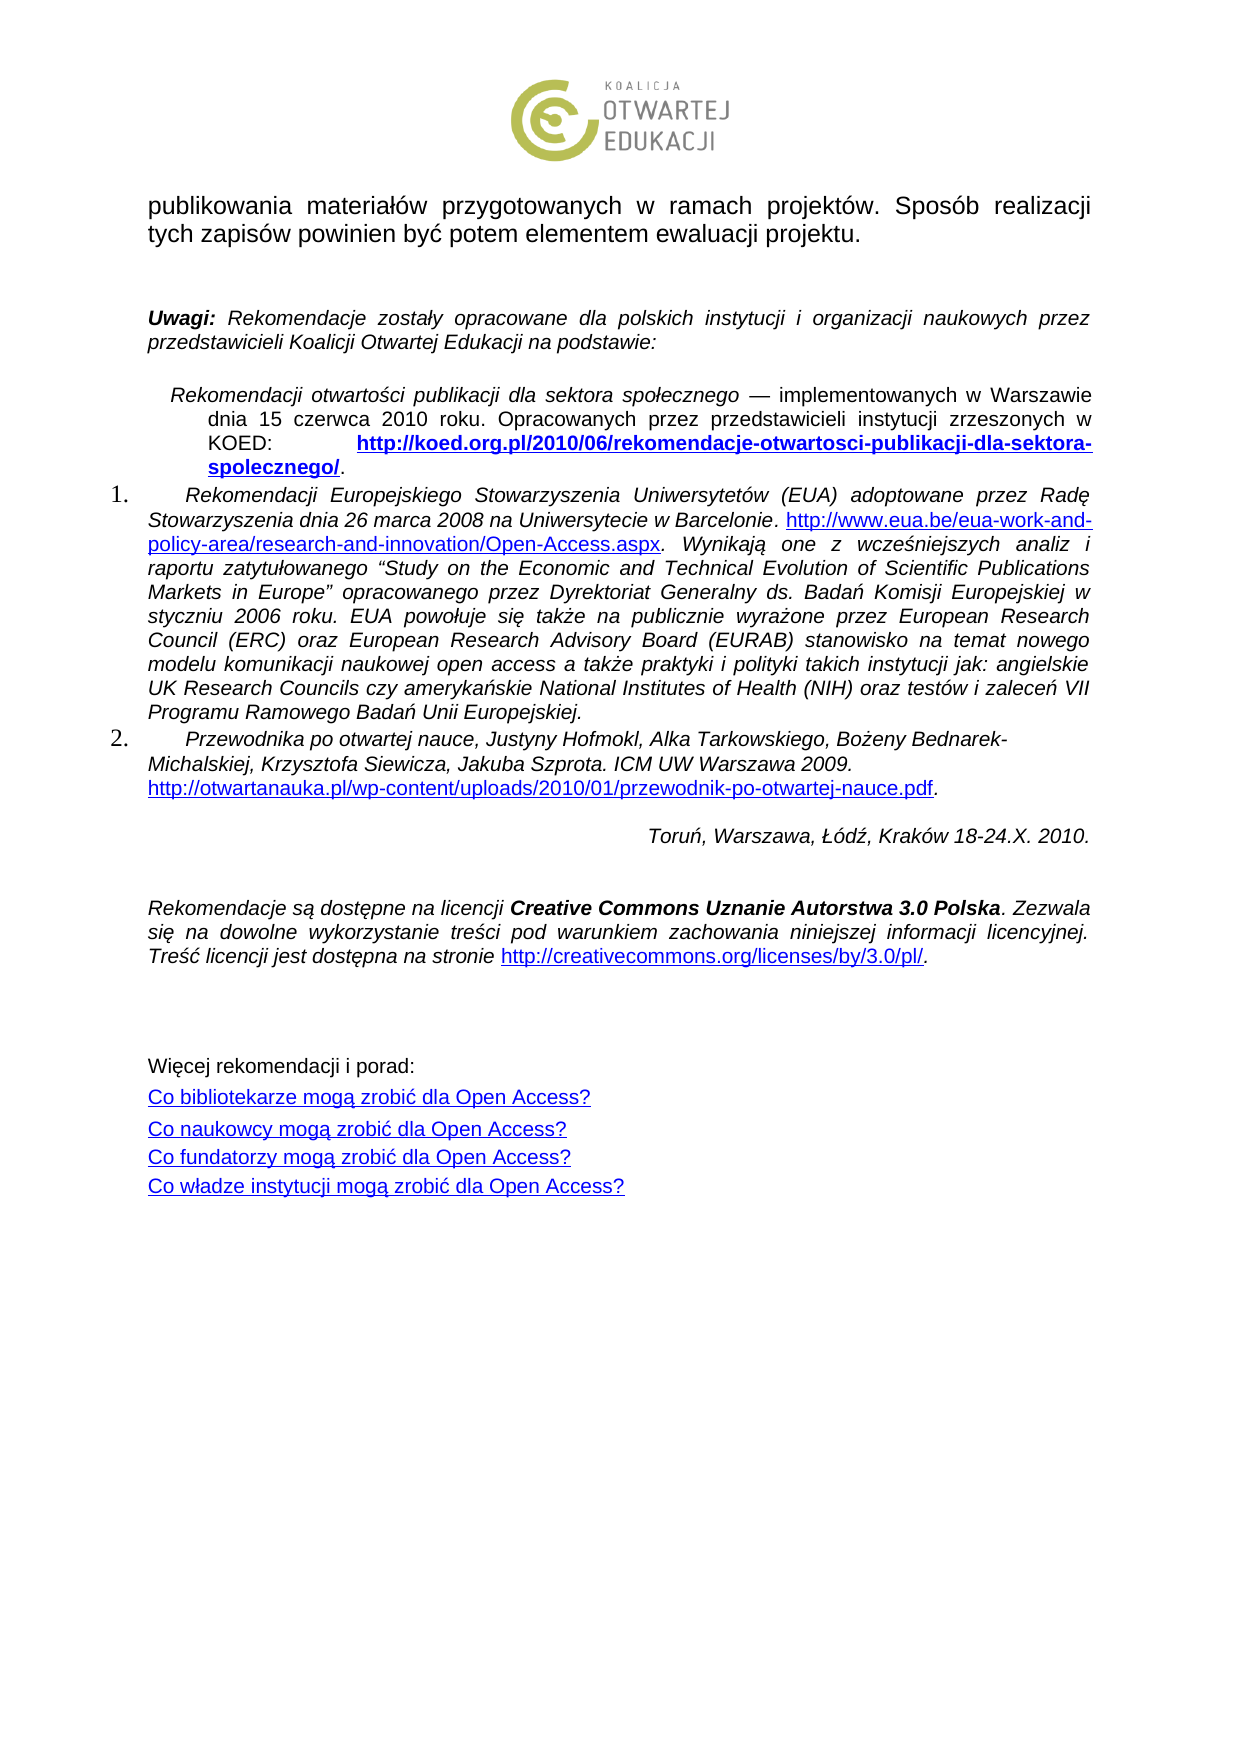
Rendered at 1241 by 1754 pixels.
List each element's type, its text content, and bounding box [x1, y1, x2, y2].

text Więcej rekomendacji i porad: [148, 1054, 1092, 1078]
text Co fundatorzy mogą zrobić dla Open Access? [148, 1145, 1092, 1169]
text Co bibliotekarze mogą zrobić dla Open Access? [148, 1085, 1092, 1109]
picture [509, 78, 731, 162]
text Toruń, Warszawa, Łódź, Kraków 18-24.X. 2010. [148, 824, 1092, 848]
list Rekomendacji Europejskiego Stowarzyszenia Uniwersytetów (EUA) adoptowane przez Radę Stowarzyszenia dnia 26 marca 2008 na Uniwersytecie w Barcelonie. http://www.eua.be/eua-work-and-policy-area/research-and-innovation/Open-Access.aspx. Wynikają one z wcześniejszych analiz i raportu zatytułowanego “Study on the Economic and Technical Evolution of Scientific Publications Markets in Europe” opracowanego przez Dyrektoriat Generalny ds. Badań Komisji Europejskiej w styczniu 2006 roku. EUA powołuje się także na publicznie wyrażone przez European Research Council (ERC) oraz European Research Advisory Board (EURAB) stanowisko na temat nowego modelu komunikacji naukowej open access a także praktyki i polityki takich instytucji jak: angielskie UK Research Councils czy amerykańskie National Institutes of Health (NIH) oraz testów i zaleceń VII Programu Ramowego Badań Unii Europejskiej. [110, 479, 1092, 723]
text Rekomendacje są dostępne na licencji Creative Commons Uznanie Autorstwa 3.0 Polska. Zezwala się na dowolne wykorzystanie treści pod warunkiem zachowania niniejszej informacji licencyjnej. Treść licencji jest dostępna na stronie http://creativecommons.org/licenses/by/3.0/pl/. [148, 896, 1092, 968]
text Co władze instytucji mogą zrobić dla Open Access? [148, 1174, 1092, 1198]
list publikowania materiałów przygotowanych w ramach projektów. Sposób realizacji tych zapisów powinien być potem elementem ewaluacji projektu. [148, 191, 1092, 248]
subtitle Rekomendacji otwartości publikacji dla sektora społecznego — implementowanych w Warszawie dnia 15 czerwca 2010 roku. Opracowanych przez przedstawicieli instytucji zrzeszonych w KOED: http://koed.org.pl/2010/06/rekomendacje-otwartosci-publikacji-dla-sektora-spolecznego/. [170, 383, 1092, 479]
list Przewodnika po otwartej nauce, Justyny Hofmokl, Alka Tarkowskiego, Bożeny Bednarek-Michalskiej, Krzysztofa Siewicza, Jakuba Szprota. ICM UW Warszawa 2009. http://otwartanauka.pl/wp-content/uploads/2010/01/przewodnik-po-otwartej-nauce.pdf. [110, 723, 1092, 800]
text Uwagi: Rekomendacje zostały opracowane dla polskich instytucji i organizacji naukowych przez przedstawicieli Koalicji Otwartej Edukacji na podstawie: [148, 306, 1092, 354]
text Co naukowcy mogą zrobić dla Open Access? [148, 1116, 1092, 1140]
